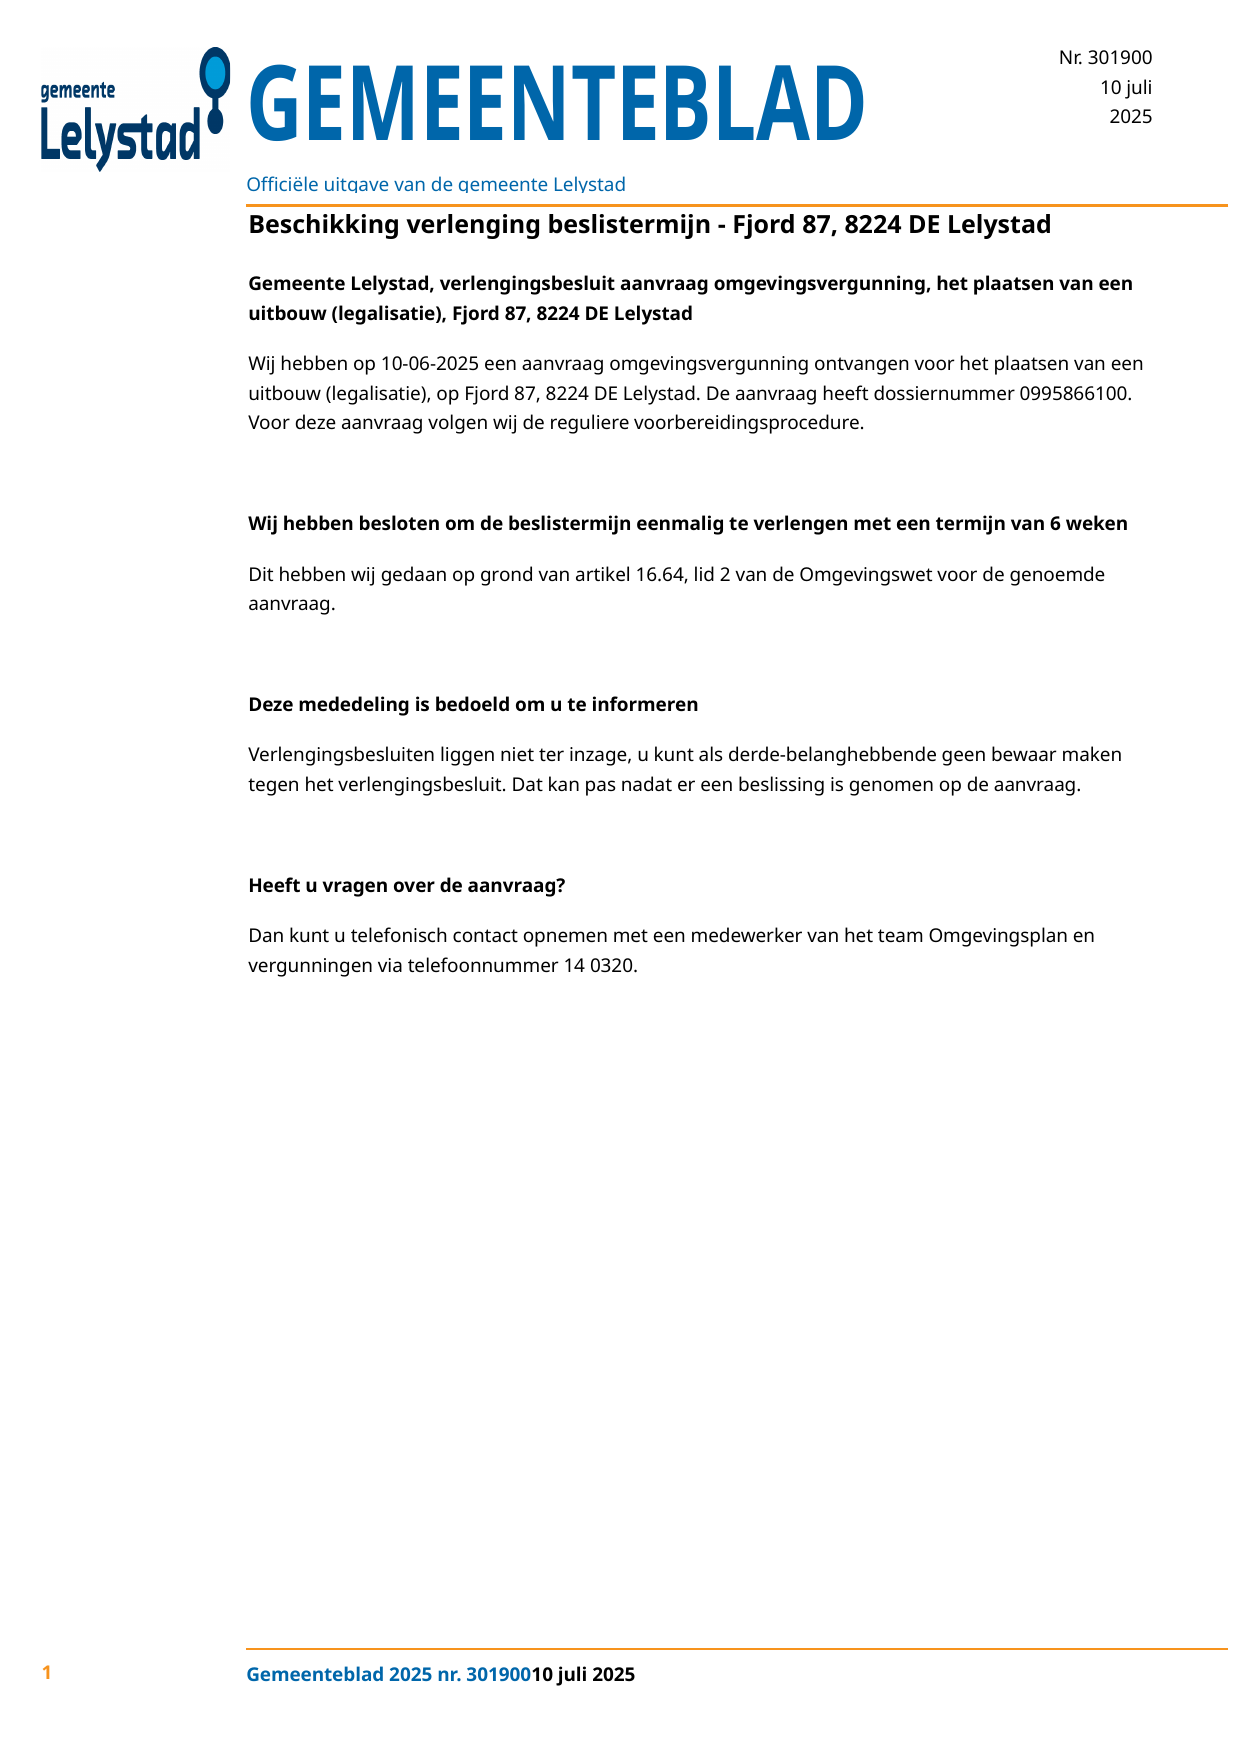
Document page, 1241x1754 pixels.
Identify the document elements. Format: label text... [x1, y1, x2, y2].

text Heeft u vragen over de aanvraag? [248, 872, 1152, 898]
text Verlengingsbesluiten liggen niet ter inzage, u kunt als derde-belanghebbende geen bewaar maken tegen het verlengingsbesluit. Dat kan pas nadat er een beslissing is genomen op de aanvraag. [248, 742, 1152, 797]
picture [41, 47, 231, 172]
text Deze mededeling is bedoeld om u te informeren [248, 691, 1152, 717]
text Dan kunt u telefonisch contact opnemen met een medewerker van het team Omgevingsplan en vergunningen via telefoonnummer 14 0320. [248, 922, 1152, 978]
text Wij hebben op 10-06-2025 een aanvraag omgevingsvergunning ontvangen voor het plaatsen van een uitbouw (legalisatie), op Fjord 87, 8224 DE Lelystad. De aanvraag heeft dossiernummer 0995866100. Voor deze aanvraag volgen wij de reguliere voorbereidingsprocedure. [248, 350, 1152, 435]
text Wij hebben besloten om de beslistermijn eenmalig te verlengen met een termijn van 6 weken [248, 510, 1152, 536]
text Beschikking verlenging beslistermijn - Fjord 87, 8224 DE Lelystad [248, 207, 1152, 241]
text Dit hebben wij gedaan op grond van artikel 16.64, lid 2 van de Omgevingswet voor de genoemde aanvraag. [248, 561, 1152, 616]
text Gemeente Lelystad, verlengingsbesluit aanvraag omgevingsvergunning, het plaatsen van een uitbouw (legalisatie), Fjord 87, 8224 DE Lelystad [248, 270, 1152, 326]
